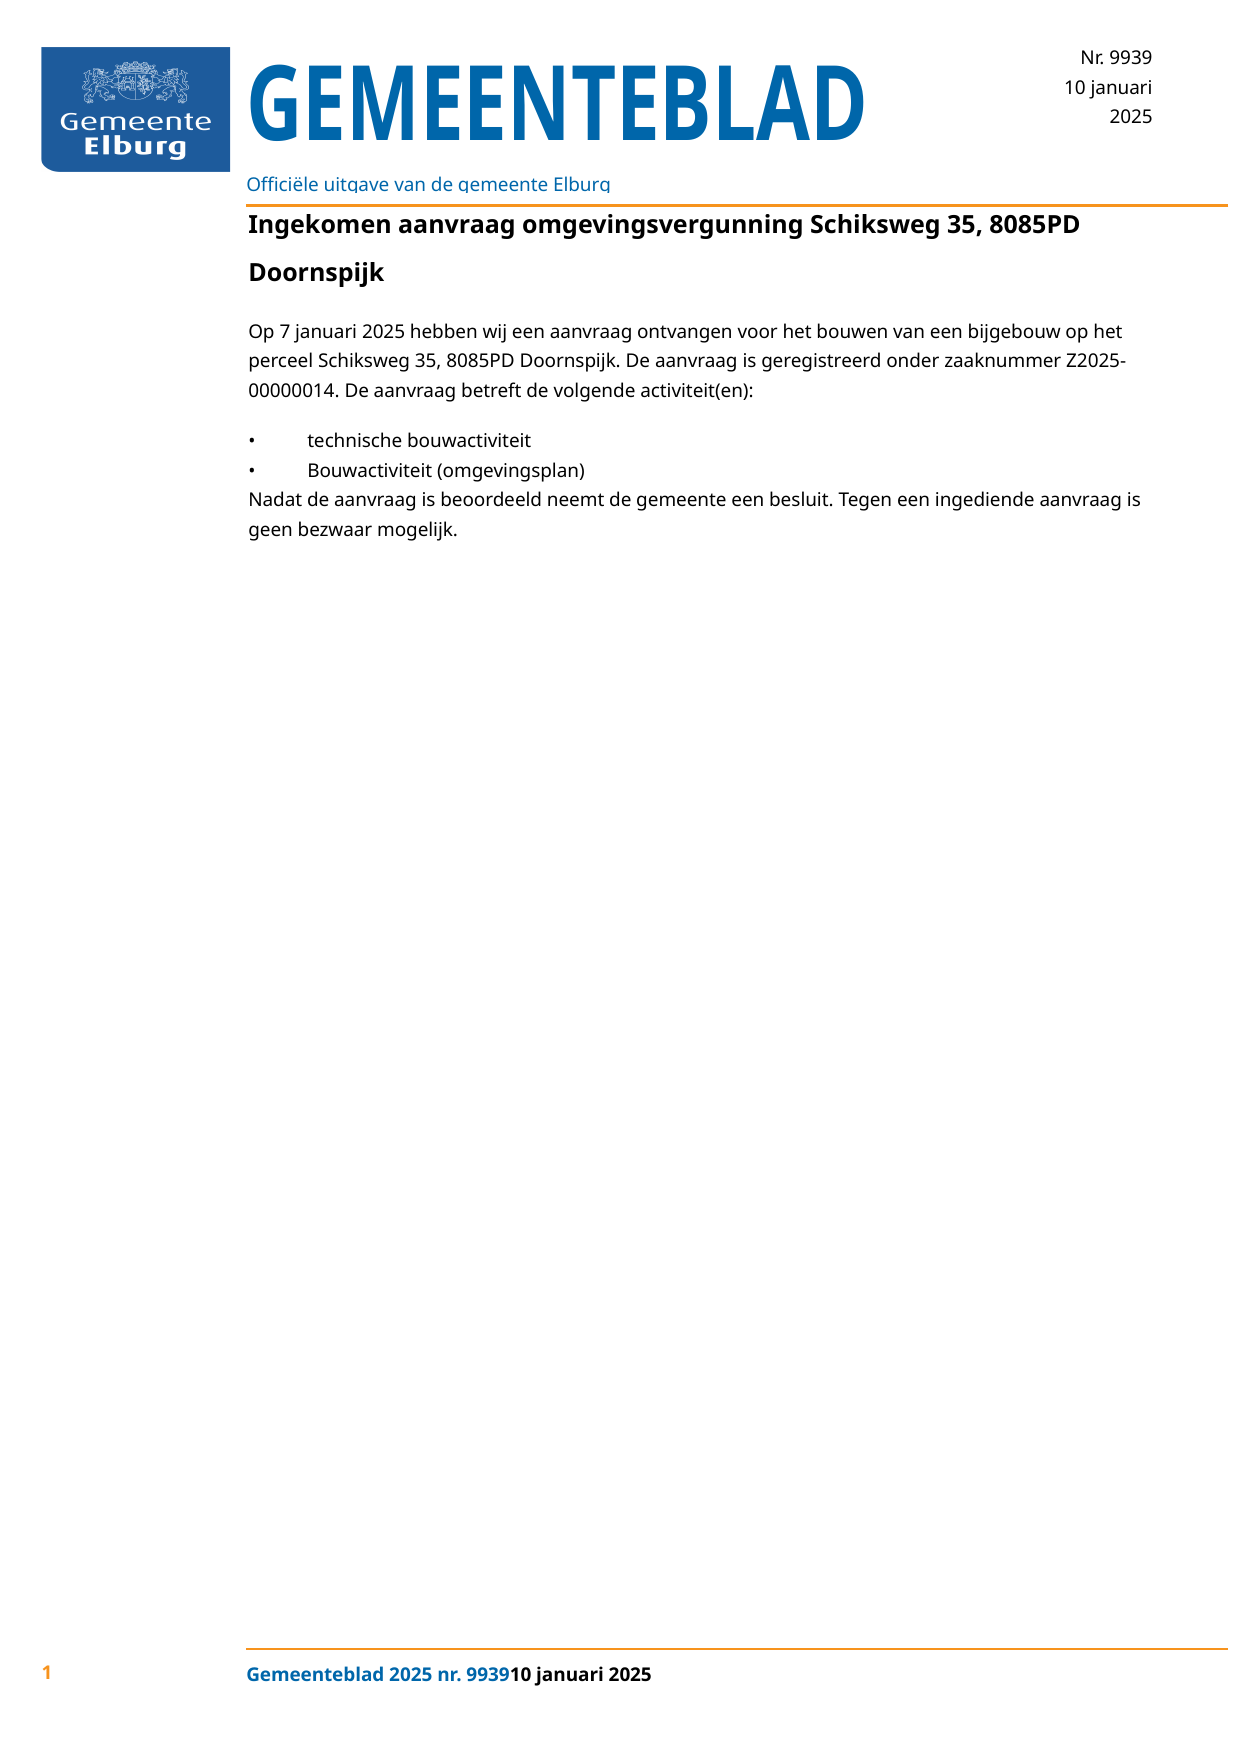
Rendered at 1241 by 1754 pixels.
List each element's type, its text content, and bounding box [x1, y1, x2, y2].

picture [41, 47, 231, 172]
list technische bouwactiviteit [248, 427, 1152, 453]
text Nadat de aanvraag is beoordeeld neemt de gemeente een besluit. Tegen een ingediende aanvraag is geen bezwaar mogelijk. [248, 487, 1152, 542]
list Bouwactiviteit (omgevingsplan) [248, 457, 1152, 483]
text Ingekomen aanvraag omgevingsvergunning Schiksweg 35, 8085PD Doornspijk [248, 207, 1152, 288]
text Op 7 januari 2025 hebben wij een aanvraag ontvangen voor het bouwen van een bijgebouw op het perceel Schiksweg 35, 8085PD Doornspijk. De aanvraag is geregistreerd onder zaaknummer Z2025-00000014. De aanvraag betreft de volgende activiteit(en): [248, 318, 1152, 403]
